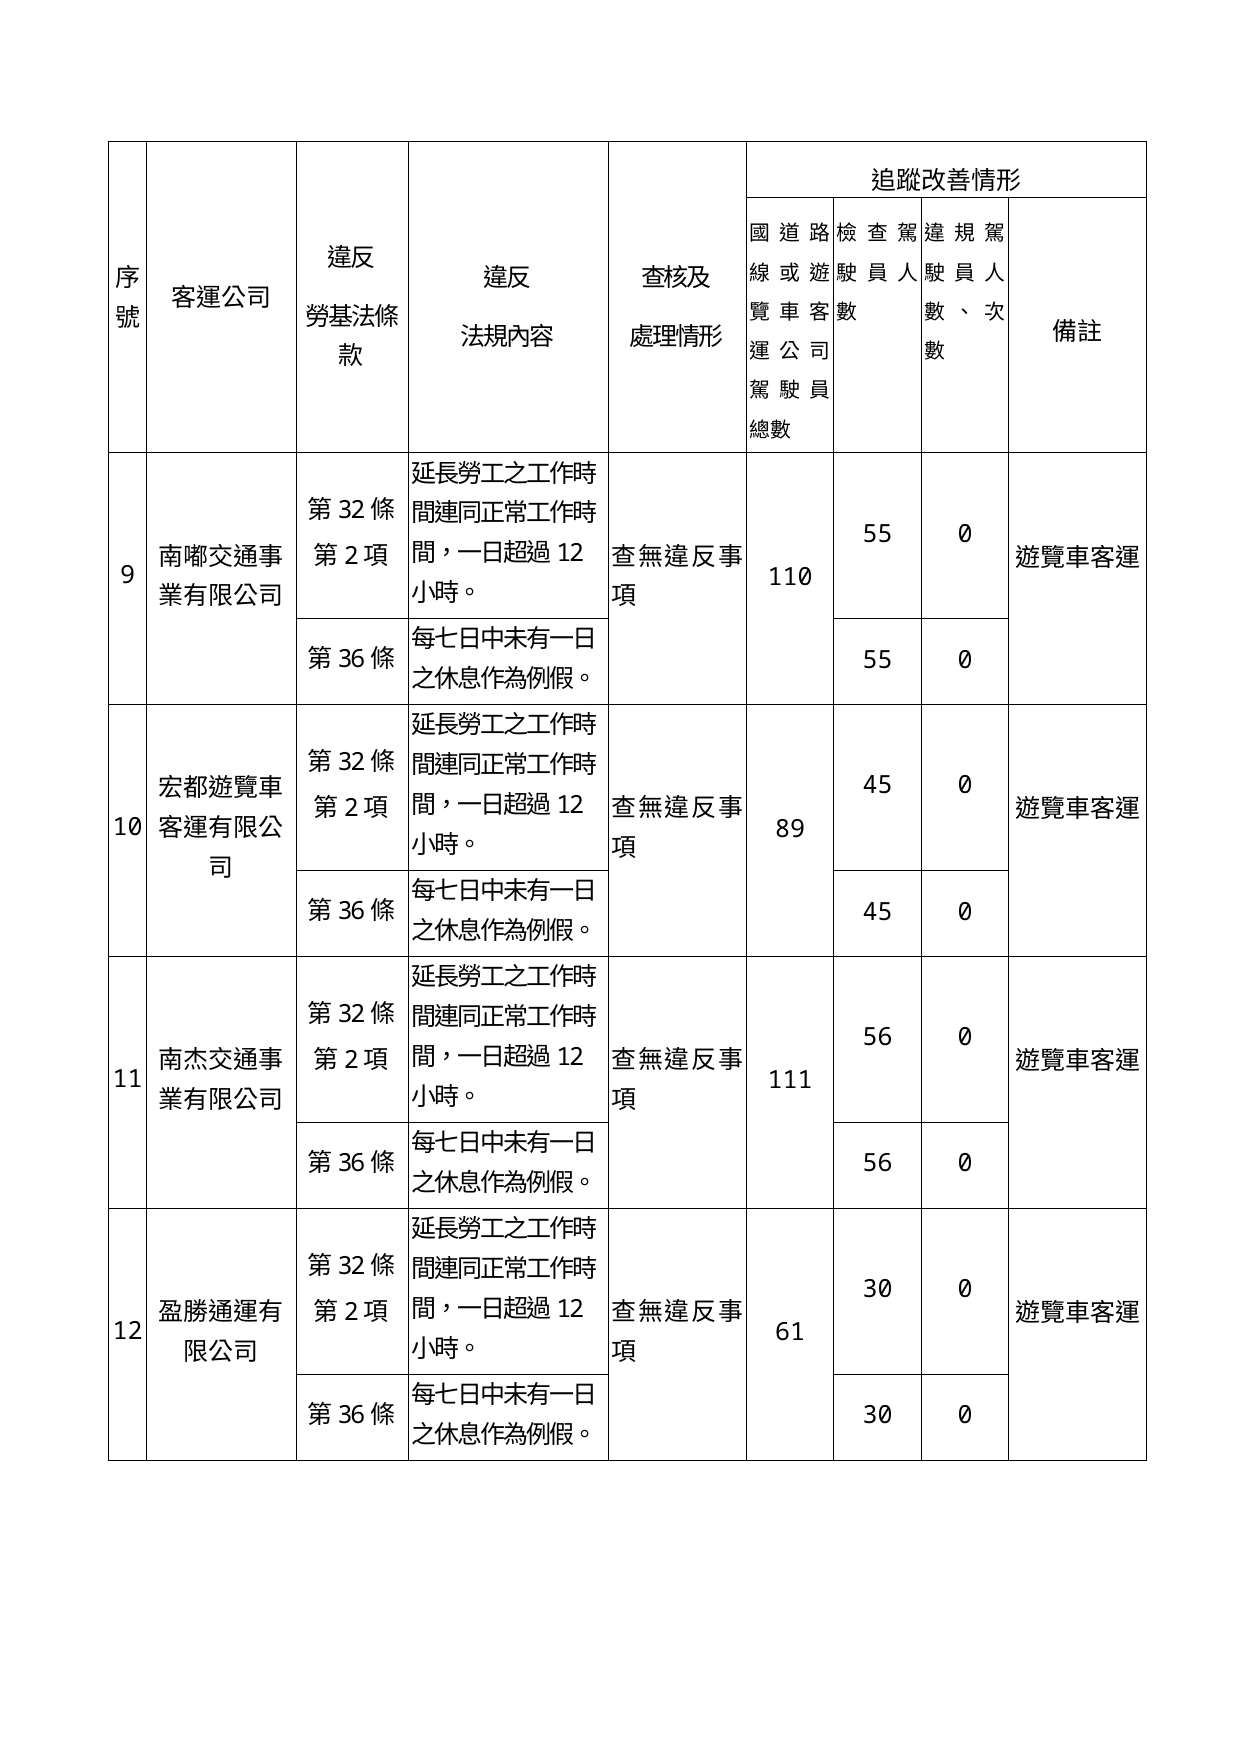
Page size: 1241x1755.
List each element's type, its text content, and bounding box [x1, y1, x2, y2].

table_cell 查無違反事項 [609, 957, 746, 1208]
table_cell 第32條 第2項 [297, 453, 408, 618]
table_cell 第32條 第2項 [297, 705, 408, 870]
table_cell 盈勝通運有限公司 [147, 1209, 296, 1459]
table_header 追蹤改善情形 [747, 142, 1146, 197]
table_cell 0 [922, 619, 1008, 704]
table_cell 違規駕駛員人數、次數 [922, 198, 1008, 452]
table_header 客運公司 [147, 142, 296, 452]
table_cell 每七日中未有一日之休息作為例假。 [409, 871, 608, 956]
table_cell 10 [109, 705, 146, 956]
table_cell 國道路線或遊覽車客運公司駕駛員總數 [747, 198, 833, 452]
table_cell 每七日中未有一日之休息作為例假。 [409, 1375, 608, 1459]
table_cell 第36條 [297, 871, 408, 956]
table_cell 0 [922, 705, 1008, 870]
table_cell 30 [834, 1375, 921, 1459]
table_header 查核及 處理情形 [609, 142, 746, 452]
table_cell 遊覽車客運 [1009, 453, 1146, 704]
table_cell 89 [747, 705, 833, 956]
table_cell 延長勞工之工作時間連同正常工作時間，一日超過12小時。 [409, 957, 608, 1122]
table_cell 30 [834, 1209, 921, 1373]
table_cell 宏都遊覽車客運有限公司 [147, 705, 296, 956]
table_cell 55 [834, 619, 921, 704]
table_header 違反 勞基法條款 [297, 142, 408, 452]
table_cell 檢查駕駛員人數 [834, 198, 921, 452]
table_cell 查無違反事項 [609, 453, 746, 704]
table_cell 0 [922, 871, 1008, 956]
table_cell 第36條 [297, 1123, 408, 1208]
table_cell 第32條 第2項 [297, 1209, 408, 1373]
table_cell 45 [834, 871, 921, 956]
table_header 違反 法規內容 [409, 142, 608, 452]
table_cell 12 [109, 1209, 146, 1459]
table_cell 9 [109, 453, 146, 704]
table_header 序號 [109, 142, 146, 452]
table_cell 0 [922, 1375, 1008, 1459]
table_cell 南杰交通事業有限公司 [147, 957, 296, 1208]
table_cell 延長勞工之工作時間連同正常工作時間，一日超過12小時。 [409, 1209, 608, 1373]
table_cell 0 [922, 957, 1008, 1122]
table_cell 111 [747, 957, 833, 1208]
table_cell 延長勞工之工作時間連同正常工作時間，一日超過12小時。 [409, 453, 608, 618]
table_cell 55 [834, 453, 921, 618]
table_cell 每七日中未有一日之休息作為例假。 [409, 1123, 608, 1208]
table_cell 南嘟交通事業有限公司 [147, 453, 296, 704]
table_cell 56 [834, 1123, 921, 1208]
table_cell 0 [922, 1123, 1008, 1208]
table_cell 110 [747, 453, 833, 704]
table_cell 查無違反事項 [609, 705, 746, 956]
table_cell 61 [747, 1209, 833, 1459]
table_cell 每七日中未有一日之休息作為例假。 [409, 619, 608, 704]
table_cell 第32條 第2項 [297, 957, 408, 1122]
table_cell 查無違反事項 [609, 1209, 746, 1459]
table_cell 0 [922, 1209, 1008, 1373]
table_cell 延長勞工之工作時間連同正常工作時間，一日超過12小時。 [409, 705, 608, 870]
table_cell 遊覽車客運 [1009, 957, 1146, 1208]
table_cell 備註 [1009, 198, 1146, 452]
table_cell 11 [109, 957, 146, 1208]
table_cell 0 [922, 453, 1008, 618]
table_cell 遊覽車客運 [1009, 1209, 1146, 1459]
table_cell 遊覽車客運 [1009, 705, 1146, 956]
table_cell 第36條 [297, 619, 408, 704]
table_cell 45 [834, 705, 921, 870]
table_cell 第36條 [297, 1375, 408, 1459]
table_cell 56 [834, 957, 921, 1122]
